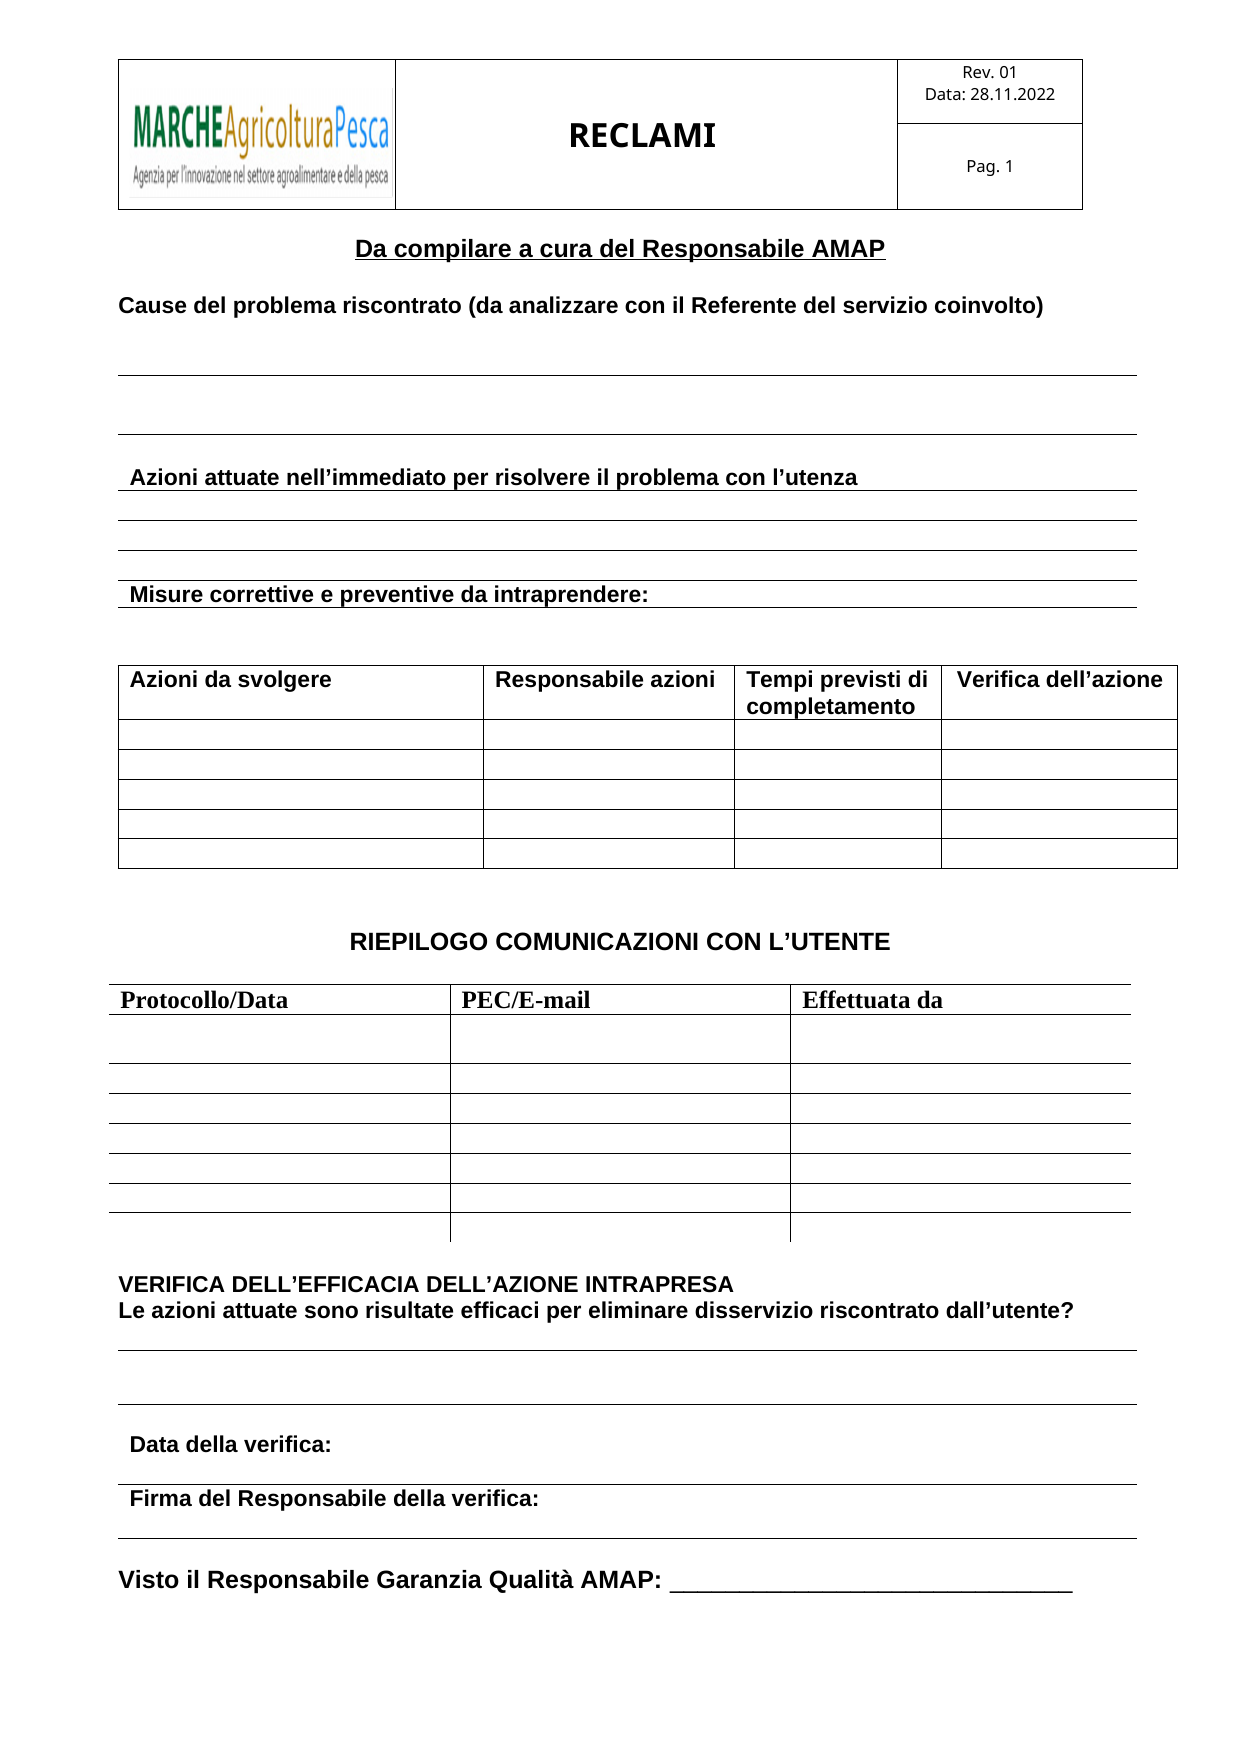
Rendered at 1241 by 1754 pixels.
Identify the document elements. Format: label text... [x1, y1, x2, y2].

table_cell PEC/E-mail [451, 985, 790, 1014]
table_cell [791, 1094, 1131, 1123]
table_cell [118, 521, 1137, 550]
table_cell Data della verifica: [118, 1405, 1137, 1484]
table_cell [791, 1184, 1131, 1212]
table_cell [109, 1015, 450, 1063]
table_cell [451, 1124, 790, 1153]
table_cell Effettuata da [791, 985, 1131, 1014]
table_cell [484, 750, 734, 779]
table_header Azioni da svolgere [119, 666, 483, 719]
table_cell [942, 750, 1177, 779]
text Le azioni attuate sono risultate efficaci per eliminare disservizio riscontrato dall’utente? [118, 1297, 1122, 1323]
table_cell [484, 839, 734, 868]
text Cause del problema riscontrato (da analizzare con il Referente del servizio coinvolto) [118, 292, 1122, 318]
table_cell [109, 1154, 450, 1182]
table_cell [119, 780, 483, 808]
table_cell [109, 1064, 450, 1093]
table_header [118, 1324, 1137, 1350]
table_cell [942, 720, 1177, 749]
table_cell [735, 810, 941, 838]
table_cell [119, 810, 483, 838]
table_cell Protocollo/Data [109, 985, 450, 1014]
table_header Tempi previsti di completamento [735, 666, 941, 719]
table_cell [118, 1539, 1137, 1565]
table_cell [118, 551, 1137, 579]
table_cell [451, 1094, 790, 1123]
table_cell [791, 1015, 1131, 1063]
table_cell [118, 376, 1137, 434]
table_cell [942, 810, 1177, 838]
table_header Responsabile azioni [484, 666, 734, 719]
table_cell [484, 780, 734, 808]
table_cell [109, 1184, 450, 1212]
table_cell [109, 1094, 450, 1123]
table_cell [735, 839, 941, 868]
table_cell [942, 839, 1177, 868]
table_cell [791, 1154, 1131, 1182]
text Visto il Responsabile Garanzia Qualità AMAP: _____________________________ [118, 1565, 1122, 1594]
table_cell [484, 720, 734, 749]
table_cell [791, 1064, 1131, 1093]
table_cell [735, 720, 941, 749]
table_header [118, 318, 1137, 375]
table_cell [735, 780, 941, 808]
table_header Verifica dell’azione [942, 666, 1177, 719]
table_cell [484, 810, 734, 838]
table_cell Misure correttive e preventive da intraprendere: [118, 581, 1137, 607]
text VERIFICA DELL’EFFICACIA DELL’AZIONE INTRAPRESA [118, 1271, 1122, 1297]
table_cell [119, 720, 483, 749]
table_cell [109, 1213, 450, 1242]
table_cell [451, 1064, 790, 1093]
table_cell [118, 491, 1137, 520]
table_cell [109, 1124, 450, 1153]
table_cell [451, 1213, 790, 1242]
table_cell Firma del Responsabile della verifica: [118, 1485, 1137, 1537]
table_header RIEPILOGO COMUNICAZIONI CON L’UTENTE [109, 898, 1131, 984]
table_cell Azioni attuate nell’immediato per risolvere il problema con l’utenza [118, 435, 1137, 490]
table_cell [791, 1124, 1131, 1153]
table_cell [119, 750, 483, 779]
text Da compilare a cura del Responsabile AMAP [118, 234, 1122, 263]
table_cell [791, 1213, 1131, 1242]
table_cell [119, 839, 483, 868]
table_cell [451, 1015, 790, 1063]
table_cell [118, 1351, 1137, 1403]
table_cell [451, 1184, 790, 1212]
table_cell [118, 608, 1137, 637]
table_cell [735, 750, 941, 779]
table_cell [451, 1154, 790, 1182]
table_cell [942, 780, 1177, 808]
